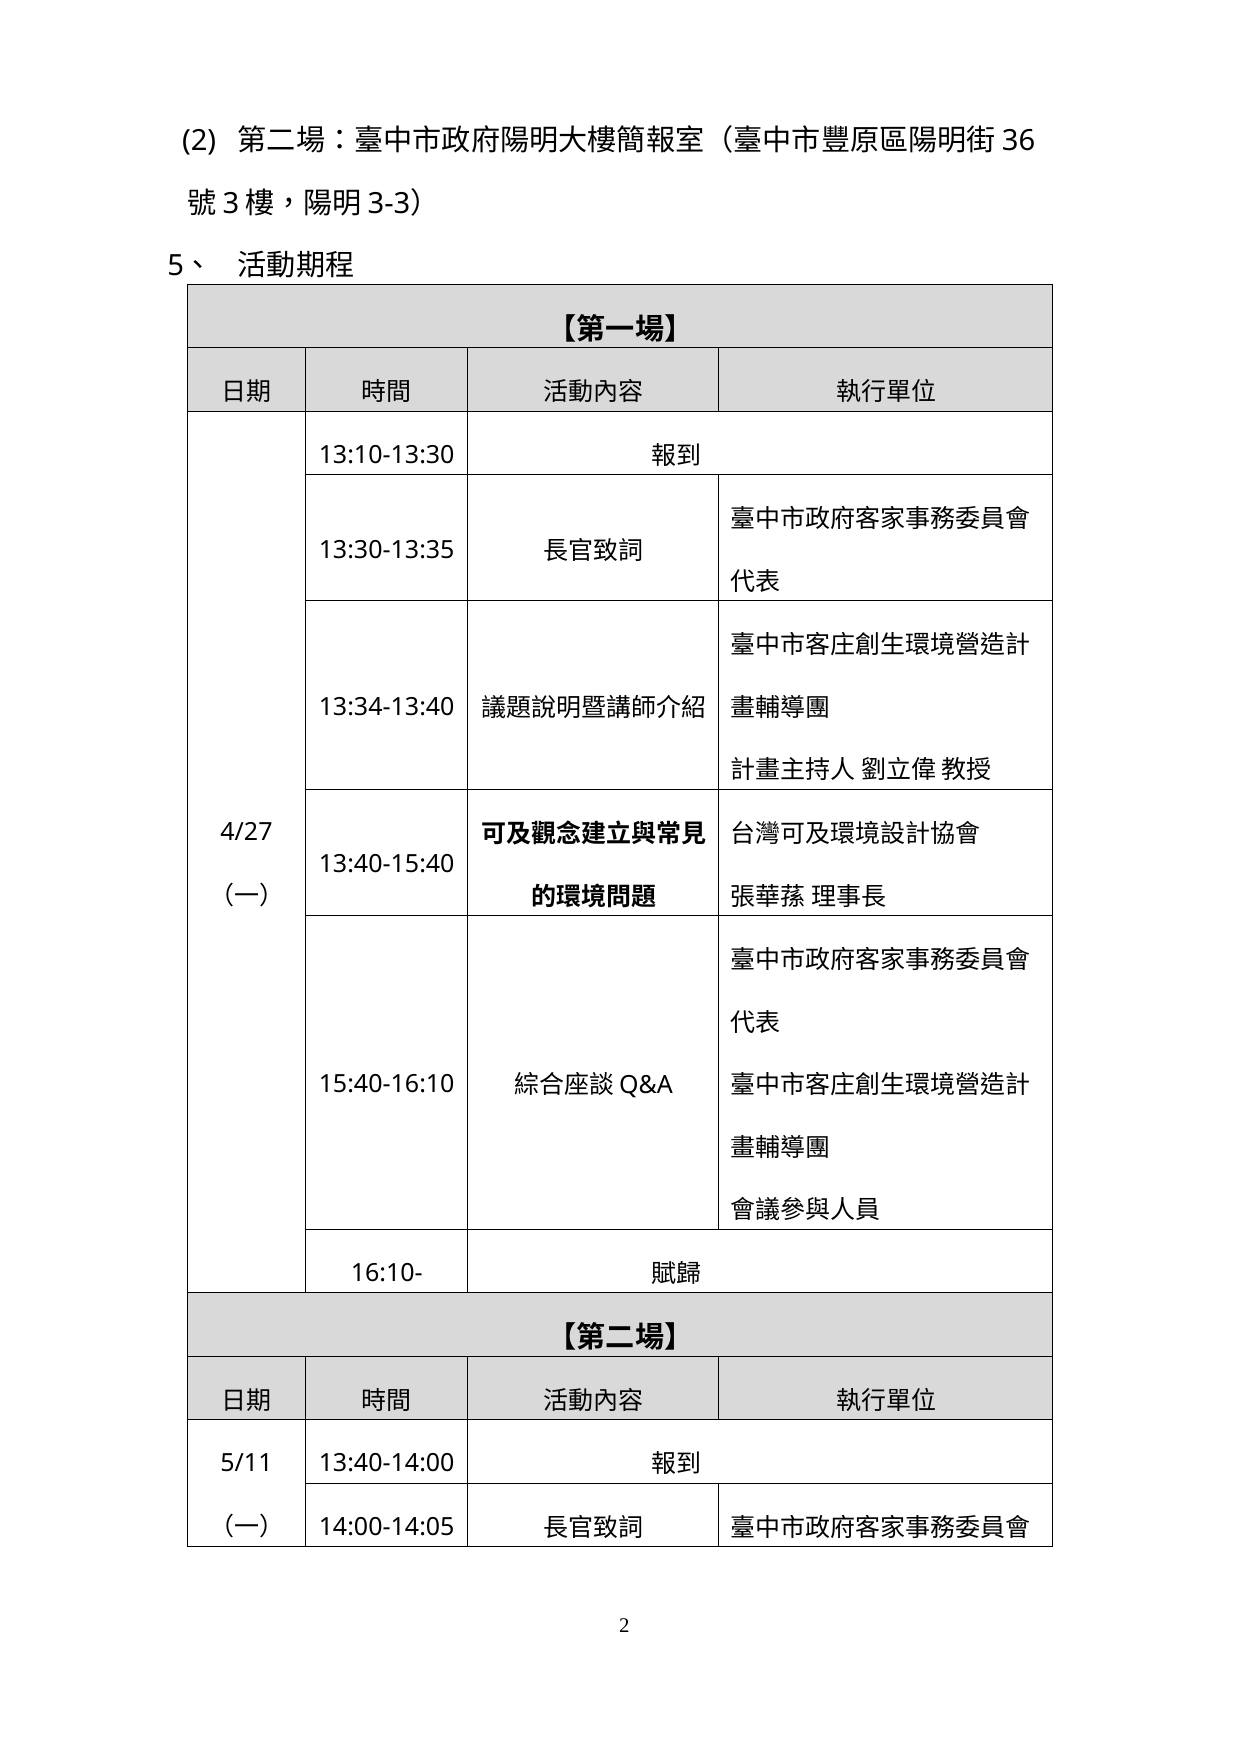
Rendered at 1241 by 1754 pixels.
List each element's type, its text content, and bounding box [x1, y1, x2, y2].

table_cell 13:40-14:00 [306, 1420, 467, 1483]
table_cell 長官致詞 [468, 1484, 718, 1546]
table_cell 臺中市客庄創生環境營造計畫輔導團 計畫主持人 劉立偉 教授 [719, 601, 1052, 789]
list 第二場：臺中市政府陽明大樓簡報室（臺中市豐原區陽明街36號3樓，陽明3-3） [182, 96, 1053, 221]
table_cell 16:10- [306, 1230, 467, 1292]
table_cell 4/27（一） [188, 412, 305, 1292]
table_cell 可及觀念建立與常見的環境問題 [468, 790, 718, 915]
table_header 【第一場】 [188, 285, 1052, 347]
table_cell 活動內容 [468, 1357, 718, 1419]
table_cell 長官致詞 [468, 475, 718, 600]
table_cell 台灣可及環境設計協會 張華蓀 理事長 [719, 790, 1052, 915]
table_cell 13:30-13:35 [306, 475, 467, 600]
table_cell 14:00-14:05 [306, 1484, 467, 1546]
table_cell 13:10-13:30 [306, 412, 467, 474]
table_cell 報到 [468, 1420, 1052, 1483]
table_cell 15:40-16:10 [306, 916, 467, 1228]
table_cell 【第二場】 [188, 1293, 1052, 1356]
table_cell 13:34-13:40 [306, 601, 467, 789]
table_cell 日期 [188, 1357, 305, 1419]
table_cell 議題說明暨講師介紹 [468, 601, 718, 789]
table_cell 5/11（一） [188, 1420, 305, 1546]
table_cell 時間 [306, 1357, 467, 1419]
table_cell 13:40-15:40 [306, 790, 467, 915]
table_cell 賦歸 [468, 1230, 1052, 1292]
table_cell 報到 [468, 412, 1052, 474]
table_cell 執行單位 [719, 348, 1052, 411]
table_cell 臺中市政府客家事務委員會 [719, 1484, 1052, 1546]
table_cell 時間 [306, 348, 467, 411]
table_cell 日期 [188, 348, 305, 411]
list 活動期程 [167, 221, 1053, 284]
table_cell 活動內容 [468, 348, 718, 411]
table_cell 綜合座談Q&A [468, 916, 718, 1228]
table_cell 臺中市政府客家事務委員會代表 [719, 475, 1052, 600]
table_cell 臺中市政府客家事務委員會代表 臺中市客庄創生環境營造計畫輔導團 會議參與人員 [719, 916, 1052, 1228]
table_cell 執行單位 [719, 1357, 1052, 1419]
